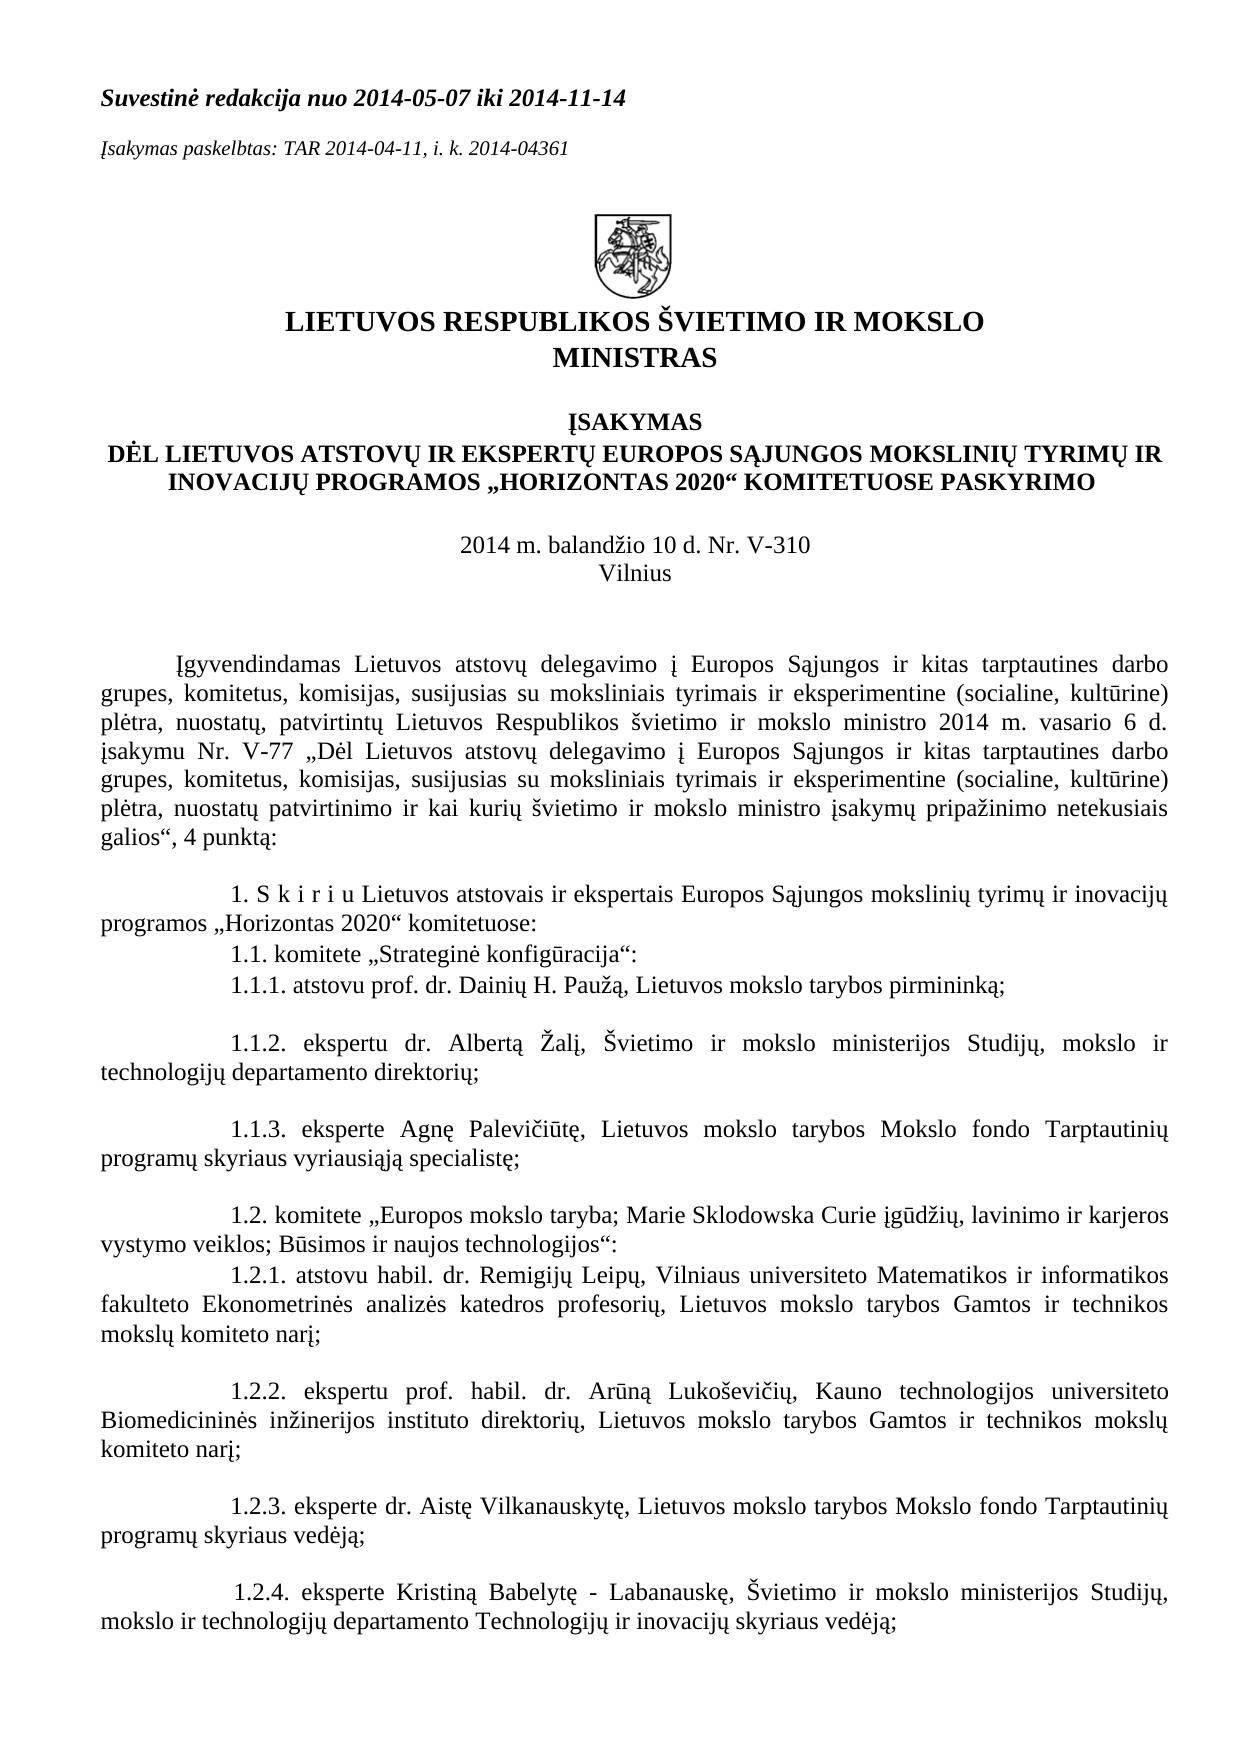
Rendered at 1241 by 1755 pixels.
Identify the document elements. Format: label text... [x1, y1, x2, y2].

text DĖL LIETUVOS ATSTOVŲ IR EKSPERTŲ EUROPOS SĄJUNGOS MOKSLINIŲ TYRIMŲ IR INOVACIJŲ PROGRAMOS „HORIZONTAS 2020“ KOMITETUOSE PASKYRIMO [100, 439, 1169, 496]
text Įgyvendindamas Lietuvos atstovų delegavimo į Europos Sąjungos ir kitas tarptautines darbo grupes, komitetus, komisijas, susijusias su moksliniais tyrimais ir eksperimentine (socialine, kultūrine) plėtra, nuostatų, patvirtintų Lietuvos Respublikos švietimo ir mokslo ministro 2014 m. vasario 6 d. įsakymu Nr. V-77 „Dėl Lietuvos atstovų delegavimo į Europos Sąjungos ir kitas tarptautines darbo grupes, komitetus, komisijas, susijusias su moksliniais tyrimais ir eksperimentine (socialine, kultūrine) plėtra, nuostatų patvirtinimo ir kai kurių švietimo ir mokslo ministro įsakymų pripažinimo netekusiais galios“, 4 punktą: [100, 649, 1169, 851]
text 2014 m. balandžio 10 d. Nr. V-310 [100, 530, 1169, 558]
text MINISTRAS [100, 340, 1169, 374]
text ĮSAKYMAS [100, 407, 1169, 436]
text 1.2.1. atstovu habil. dr. Remigijų Leipų, Vilniaus universiteto Matematikos ir informatikos fakulteto Ekonometrinės analizės katedros profesorių, Lietuvos mokslo tarybos Gamtos ir technikos mokslų komiteto narį; [100, 1260, 1169, 1347]
text Vilnius [100, 558, 1169, 587]
text 1.1.3. eksperte Agnę Palevičiūtę, Lietuvos mokslo tarybos Mokslo fondo Tarptautinių programų skyriaus vyriausiąją specialistę; [100, 1114, 1169, 1172]
text 1.1.2. ekspertu dr. Albertą Žalį, Švietimo ir mokslo ministerijos Studijų, mokslo ir technologijų departamento direktorių; [100, 1028, 1169, 1086]
text 1.2.3. eksperte dr. Aistę Vilkanauskytę, Lietuvos mokslo tarybos Mokslo fondo Tarptautinių programų skyriaus vedėją; [100, 1491, 1169, 1549]
text LIETUVOS RESPUBLIKOS ŠVIETIMO IR MOKSLO [100, 304, 1169, 338]
text 1.2.4. eksperte Kristiną Babelytę - Labanauskę, Švietimo ir mokslo ministerijos Studijų, mokslo ir technologijų departamento Technologijų ir inovacijų skyriaus vedėją; [100, 1577, 1169, 1635]
text 1.1.1. atstovu prof. dr. Dainių H. Paužą, Lietuvos mokslo tarybos pirmininką; [230, 971, 1169, 999]
text 1.2. komitete „Europos mokslo taryba; Marie Sklodowska Curie įgūdžių, lavinimo ir karjeros vystymo veiklos; Būsimos ir naujos technologijos“: [100, 1201, 1169, 1258]
text Suvestinė redakcija nuo 2014-05-07 iki 2014-11-14 [100, 83, 1169, 111]
text 1. S k i r i u Lietuvos atstovais ir ekspertais Europos Sąjungos mokslinių tyrimų ir inovacijų programos „Horizontas 2020“ komitetuose: [100, 879, 1169, 937]
text 1.2.2. ekspertu prof. habil. dr. Arūną Lukoševičių, Kauno technologijos universiteto Biomedicininės inžinerijos instituto direktorių, Lietuvos mokslo tarybos Gamtos ir technikos mokslų komiteto narį; [100, 1376, 1169, 1462]
text 1.1. komitete „Strateginė konfigūracija“: [230, 939, 1169, 968]
text Įsakymas paskelbtas: TAR 2014-04-11, i. k. 2014-04361 [100, 136, 1169, 159]
